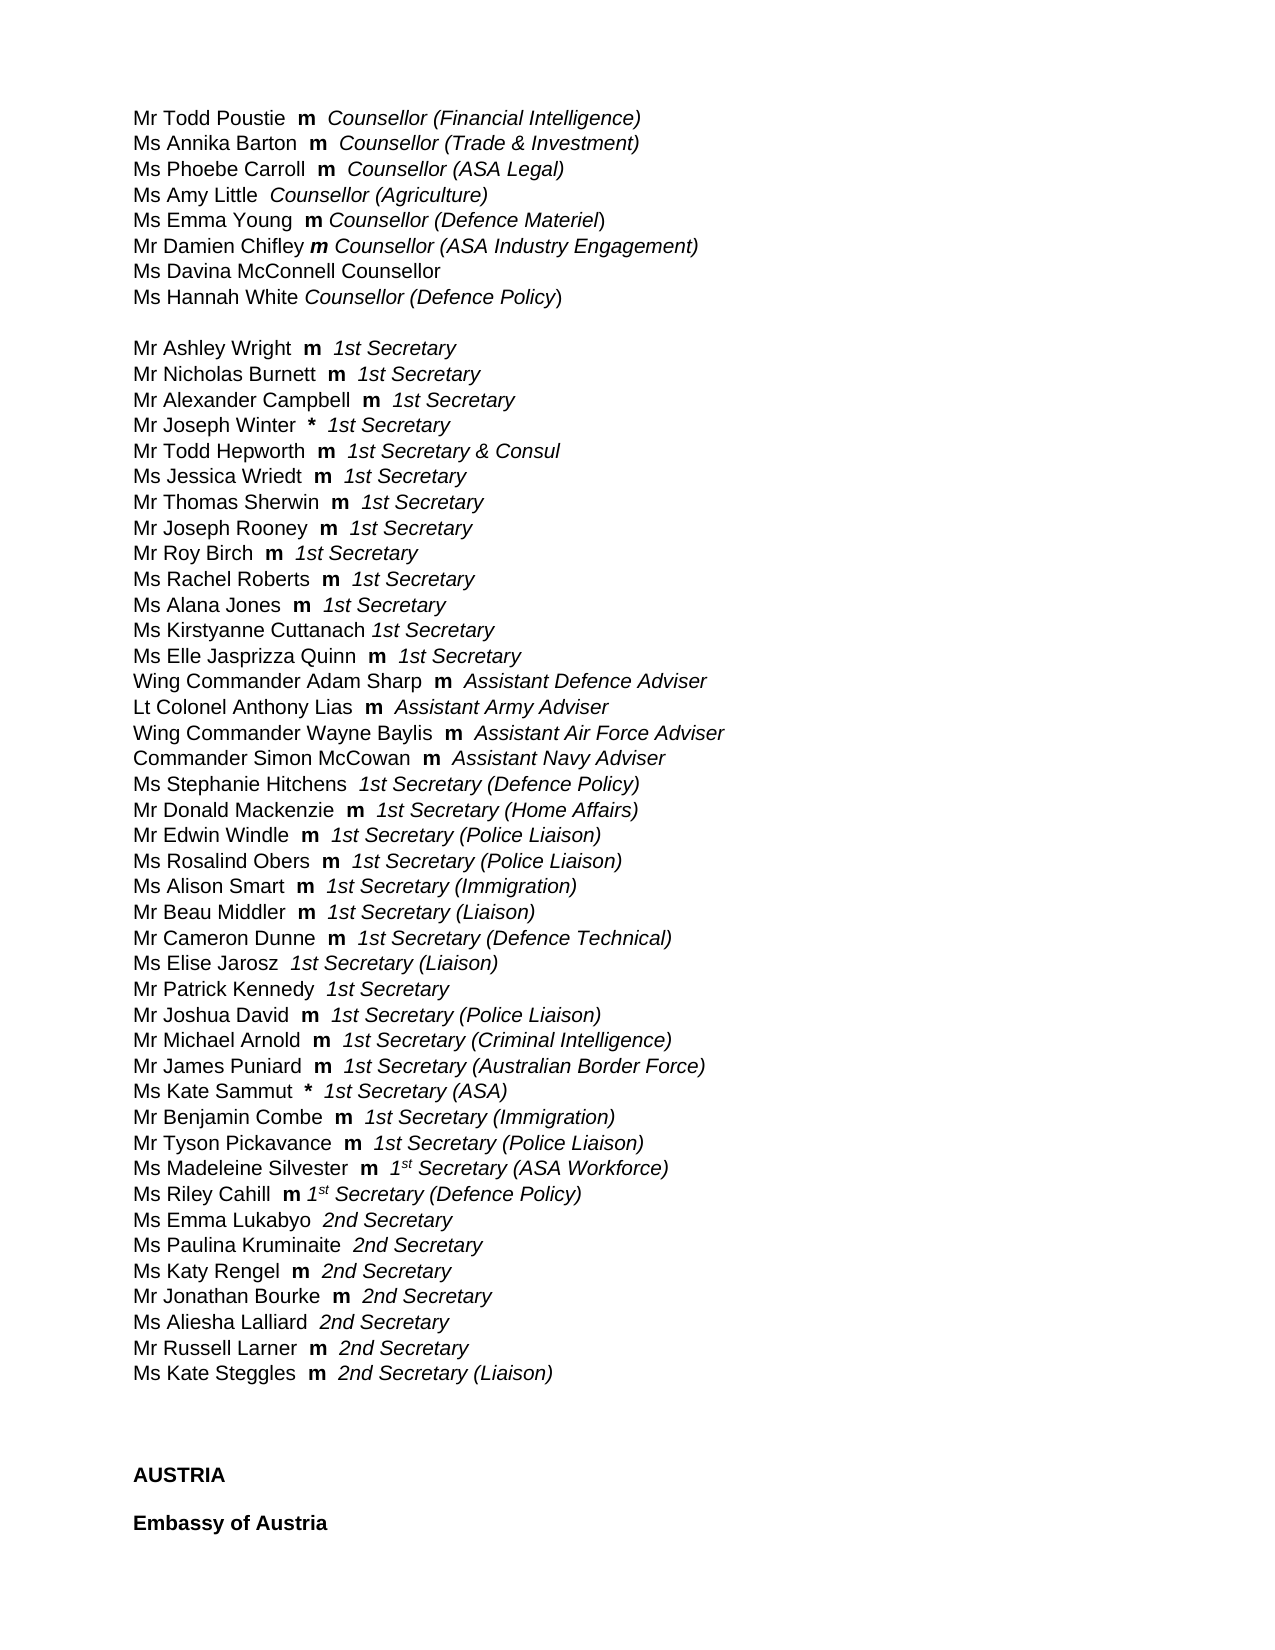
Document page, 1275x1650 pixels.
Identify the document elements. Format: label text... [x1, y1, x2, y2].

text Ms Amy Little Counsellor (Agriculture) [133, 182, 1181, 206]
text Ms Kirstyanne Cuttanach 1st Secretary [133, 618, 1181, 642]
text Mr Ashley Wright m 1st Secretary [133, 336, 1181, 360]
text Mr Russell Larner m 2nd Secretary [133, 1336, 1181, 1359]
text Mr Joshua David m 1st Secretary (Police Liaison) [133, 1002, 1181, 1026]
text Wing Commander Adam Sharp m Assistant Defence Adviser [133, 669, 1181, 693]
text Ms Jessica Wriedt m 1st Secretary [133, 464, 1181, 488]
text Mr Roy Birch m 1st Secretary [133, 541, 1181, 565]
text Mr Patrick Kennedy 1st Secretary [133, 977, 1181, 1001]
text AUSTRIA [133, 1463, 1181, 1487]
text Ms Aliesha Lalliard 2nd Secretary [133, 1310, 1181, 1334]
text Ms Stephanie Hitchens 1st Secretary (Defence Policy) [133, 772, 1181, 796]
text Embassy of Austria [133, 1511, 1181, 1535]
text Ms Elle Jasprizza Quinn m 1st Secretary [133, 644, 1181, 668]
text Commander Simon McCowan m Assistant Navy Adviser [133, 746, 1181, 770]
text Ms Paulina Kruminaite 2nd Secretary [133, 1233, 1181, 1257]
text Ms Alana Jones m 1st Secretary [133, 592, 1181, 616]
text Wing Commander Wayne Baylis m Assistant Air Force Adviser [133, 721, 1181, 744]
text Ms Rachel Roberts m 1st Secretary [133, 567, 1181, 591]
text Ms Annika Barton m Counsellor (Trade & Investment) [133, 131, 1181, 155]
text Ms Riley Cahill m 1st Secretary (Defence Policy) [133, 1182, 1181, 1206]
text Mr Damien Chifley m Counsellor (ASA Industry Engagement) [133, 234, 1181, 258]
text Mr Benjamin Combe m 1st Secretary (Immigration) [133, 1105, 1181, 1129]
text Mr Jonathan Bourke m 2nd Secretary [133, 1284, 1181, 1308]
text Mr Joseph Winter * 1st Secretary [133, 413, 1181, 437]
text Mr Edwin Windle m 1st Secretary (Police Liaison) [133, 823, 1181, 847]
text Mr Beau Middler m 1st Secretary (Liaison) [133, 900, 1181, 924]
text Ms Alison Smart m 1st Secretary (Immigration) [133, 874, 1181, 898]
text Mr Michael Arnold m 1st Secretary (Criminal Intelligence) [133, 1028, 1181, 1052]
text Mr Nicholas Burnett m 1st Secretary [133, 362, 1181, 386]
text Ms Emma Young m Counsellor (Defence Materiel) [133, 208, 1181, 232]
text Mr Todd Hepworth m 1st Secretary & Consul [133, 439, 1181, 463]
text Ms Emma Lukabyo 2nd Secretary [133, 1207, 1181, 1231]
text Mr Alexander Campbell m 1st Secretary [133, 387, 1181, 411]
text Mr Donald Mackenzie m 1st Secretary (Home Affairs) [133, 797, 1181, 821]
text Mr Thomas Sherwin m 1st Secretary [133, 490, 1181, 514]
text Ms Kate Steggles m 2nd Secretary (Liaison) [133, 1361, 1181, 1385]
text Mr James Puniard m 1st Secretary (Australian Border Force) [133, 1054, 1181, 1078]
text Ms Rosalind Obers m 1st Secretary (Police Liaison) [133, 849, 1181, 873]
text Ms Katy Rengel m 2nd Secretary [133, 1259, 1181, 1283]
text Lt Colonel Anthony Lias m Assistant Army Adviser [133, 695, 1181, 719]
text Ms Kate Sammut * 1st Secretary (ASA) [133, 1079, 1181, 1103]
text Mr Todd Poustie m Counsellor (Financial Intelligence) [133, 106, 1181, 129]
text Ms Hannah White Counsellor (Defence Policy) [133, 285, 1181, 309]
text Ms Phoebe Carroll m Counsellor (ASA Legal) [133, 157, 1181, 181]
text Mr Tyson Pickavance m 1st Secretary (Police Liaison) [133, 1131, 1181, 1154]
text Ms Elise Jarosz 1st Secretary (Liaison) [133, 951, 1181, 975]
text Mr Cameron Dunne m 1st Secretary (Defence Technical) [133, 926, 1181, 949]
text Ms Davina McConnell Counsellor [133, 259, 1181, 283]
text Mr Joseph Rooney m 1st Secretary [133, 516, 1181, 539]
text Ms Madeleine Silvester m 1st Secretary (ASA Workforce) [133, 1156, 1181, 1180]
